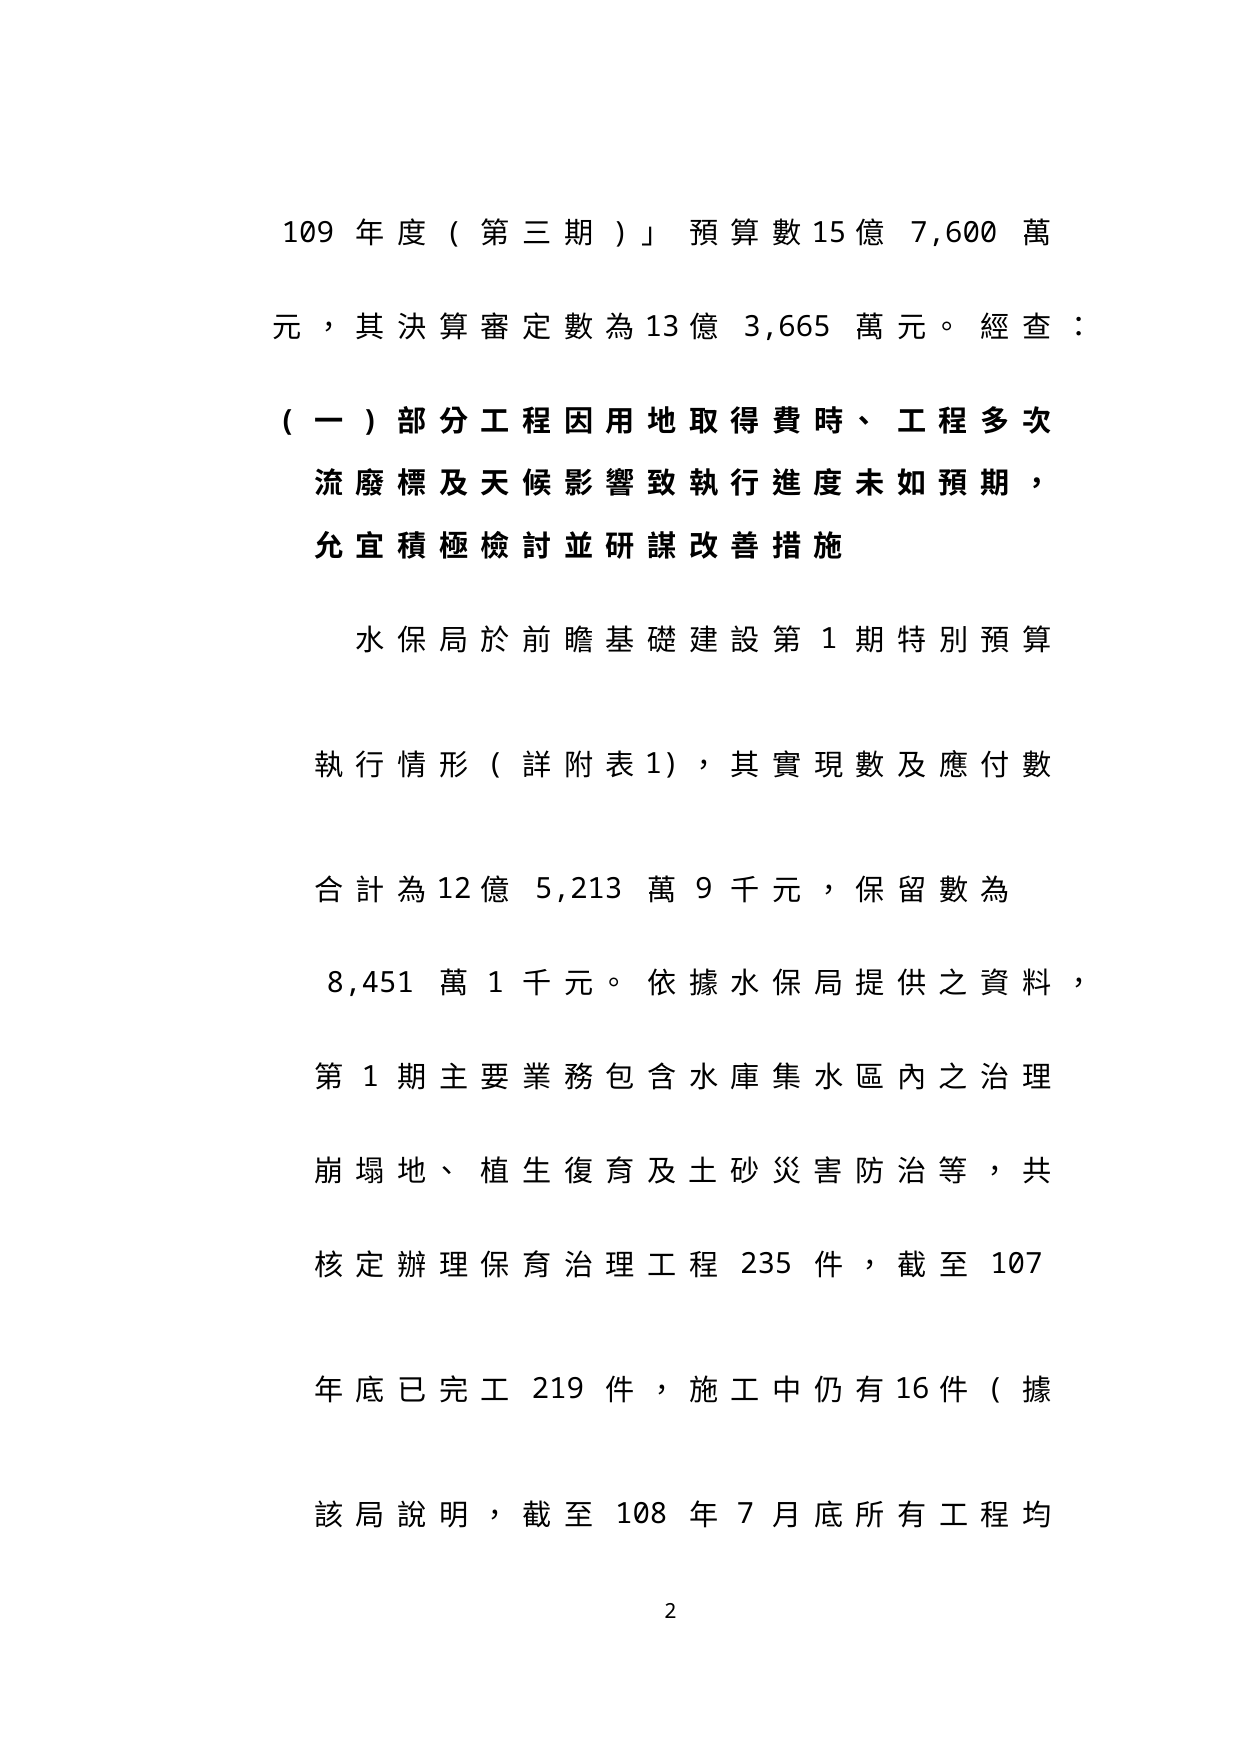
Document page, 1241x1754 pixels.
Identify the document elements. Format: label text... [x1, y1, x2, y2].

text 水保局於前瞻基礎建設第1期特別預算執行情形(詳附表1)，其實現數及應付數合計為12億5,213萬9千元，保留數為8,451萬1千元。依據水保局提供之資料，第1期主要業務包含水庫集水區內之治理崩塌地、植生復育及土砂災害防治等，共核定辦理保育治理工程235件，截至107年底已完工219件，施工中仍有16件(據該局說明，截至108年7月底所有工程均已完工)。 [271, 564, 1058, 1564]
text 為辦理全國水庫集水區保育治理，水土保持局(以下簡稱水保局)於106年度至107年度於加強水庫集水區保育治理計畫項下編列「整體性治山防災(中程)計畫106至109年度(第三期)」預算數15億7,600萬元，其決算審定數為13億3,665萬元。經查： [242, 189, 1058, 377]
text (一)部分工程因用地取得費時、工程多次流廢標及天候影響致執行進度未如預期，允宜積極檢討並研謀改善措施 [242, 377, 1058, 564]
